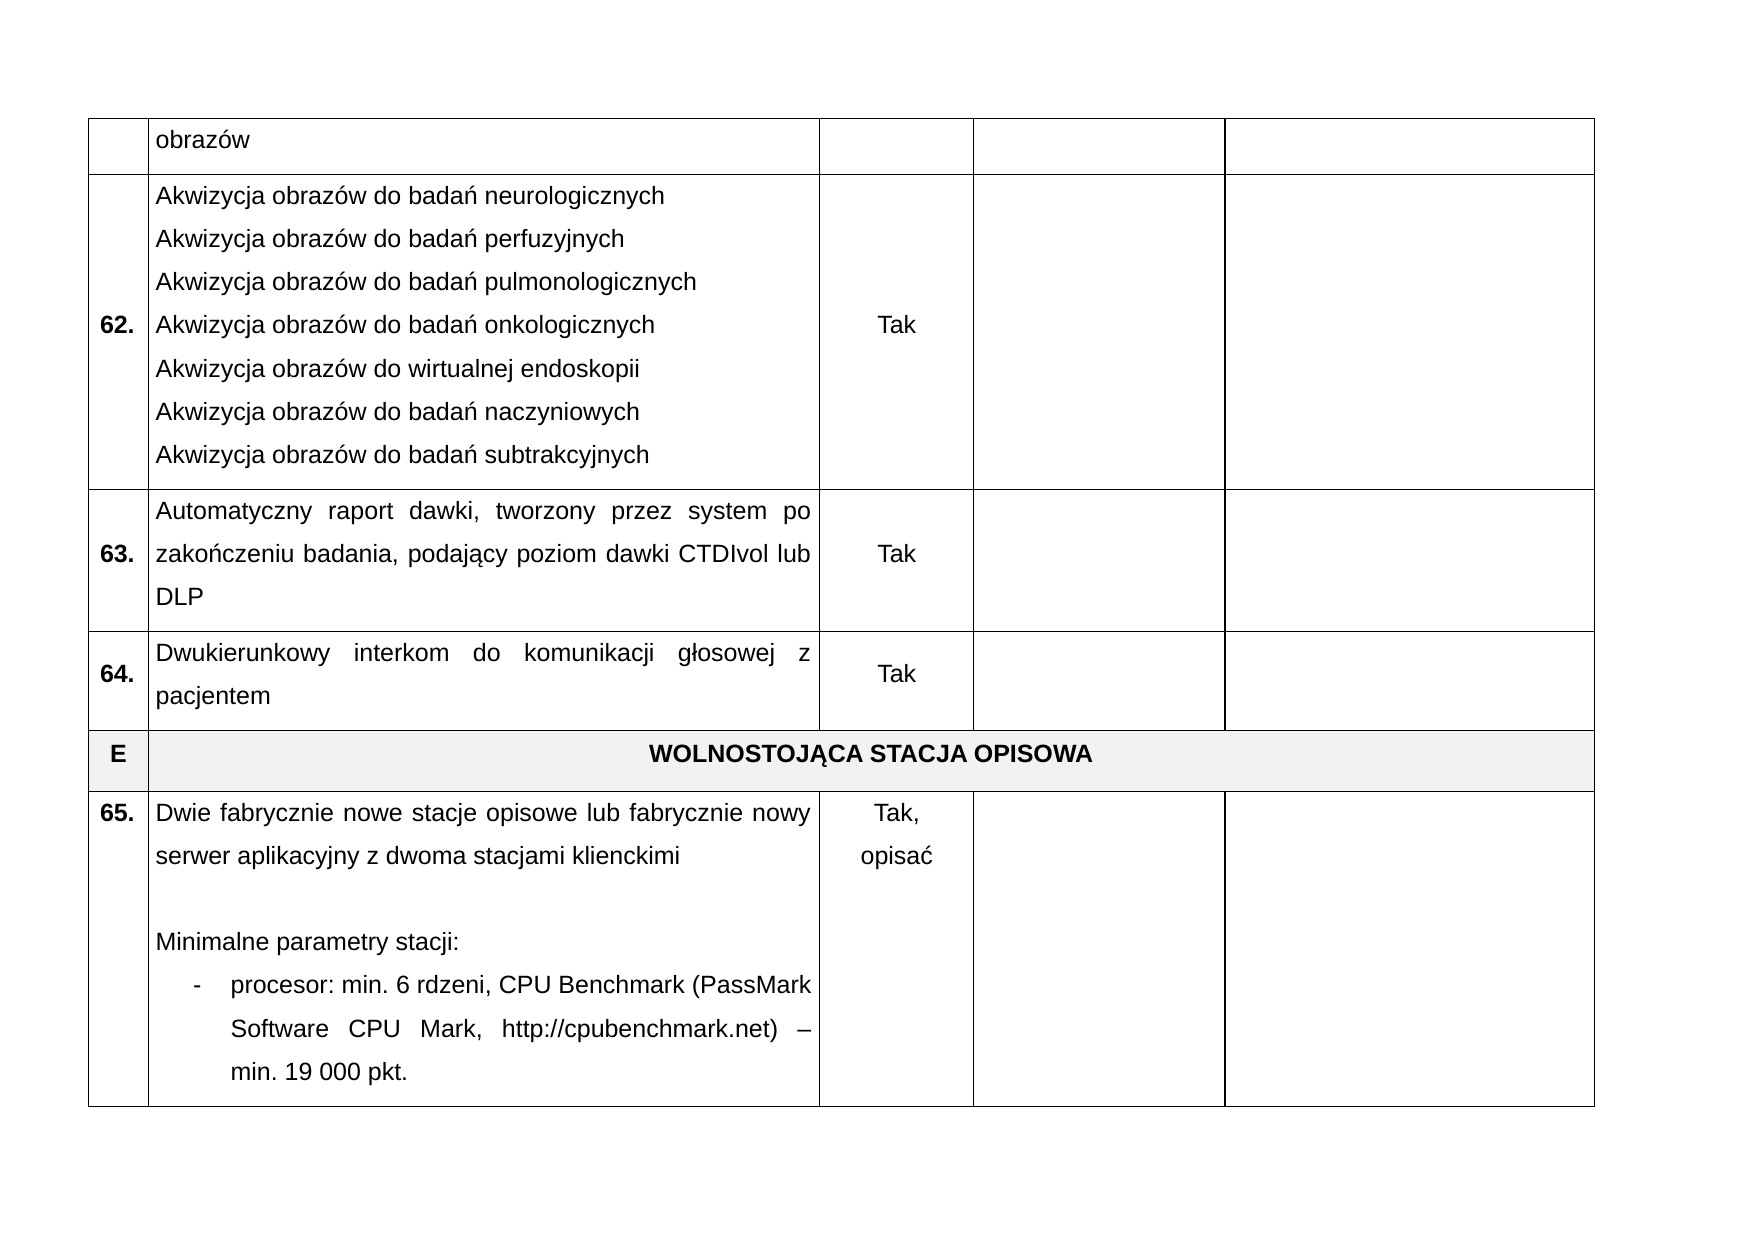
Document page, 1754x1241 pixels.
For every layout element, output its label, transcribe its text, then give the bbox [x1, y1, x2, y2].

table_cell Akwizycja obrazów do badań neurologicznych Akwizycja obrazów do badań perfuzyjnych Akwizycja obrazów do badań pulmonologicznych Akwizycja obrazów do badań onkologicznych Akwizycja obrazów do wirtualnej endoskopii Akwizycja obrazów do badań naczyniowych Akwizycja obrazów do badań subtrakcyjnych [149, 175, 819, 489]
table_cell Dwukierunkowy interkom do komunikacji głosowej z pacjentem [149, 632, 819, 730]
table_cell [1226, 490, 1594, 631]
table_cell Dwie fabrycznie nowe stacje opisowe lub fabrycznie nowy serwer aplikacyjny z dwoma stacjami klienckimi Minimalne parametry stacji: procesor: min. 6 rdzeni, CPU Benchmark (PassMark Software CPU Mark, http://cpubenchmark.net) – min. 19 000 pkt. [149, 792, 819, 1106]
table_cell Tak [820, 490, 973, 631]
table_cell [89, 119, 148, 174]
table_cell E [89, 731, 148, 791]
table_cell [89, 632, 148, 730]
table_cell Automatyczny raport dawki, tworzony przez system po zakończeniu badania, podający poziom dawki CTDIvol lub DLP [149, 490, 819, 631]
table_cell [89, 490, 148, 631]
table_cell [974, 792, 1224, 1106]
table_cell [974, 632, 1224, 730]
table_cell [1226, 632, 1594, 730]
table_cell obrazów [149, 119, 819, 174]
table_cell [1226, 792, 1594, 1106]
table_cell [974, 175, 1224, 489]
table_cell Tak [820, 632, 973, 730]
table_cell [1226, 119, 1594, 174]
table_cell [974, 119, 1224, 174]
table_cell [89, 792, 148, 1106]
table_cell [974, 490, 1224, 631]
table_cell WOLNOSTOJĄCA STACJA OPISOWA [149, 731, 1594, 791]
table_cell Tak, opisać [820, 792, 973, 1106]
table_cell [89, 175, 148, 489]
table_cell [820, 119, 973, 174]
table_cell Tak [820, 175, 973, 489]
table_cell [1226, 175, 1594, 489]
